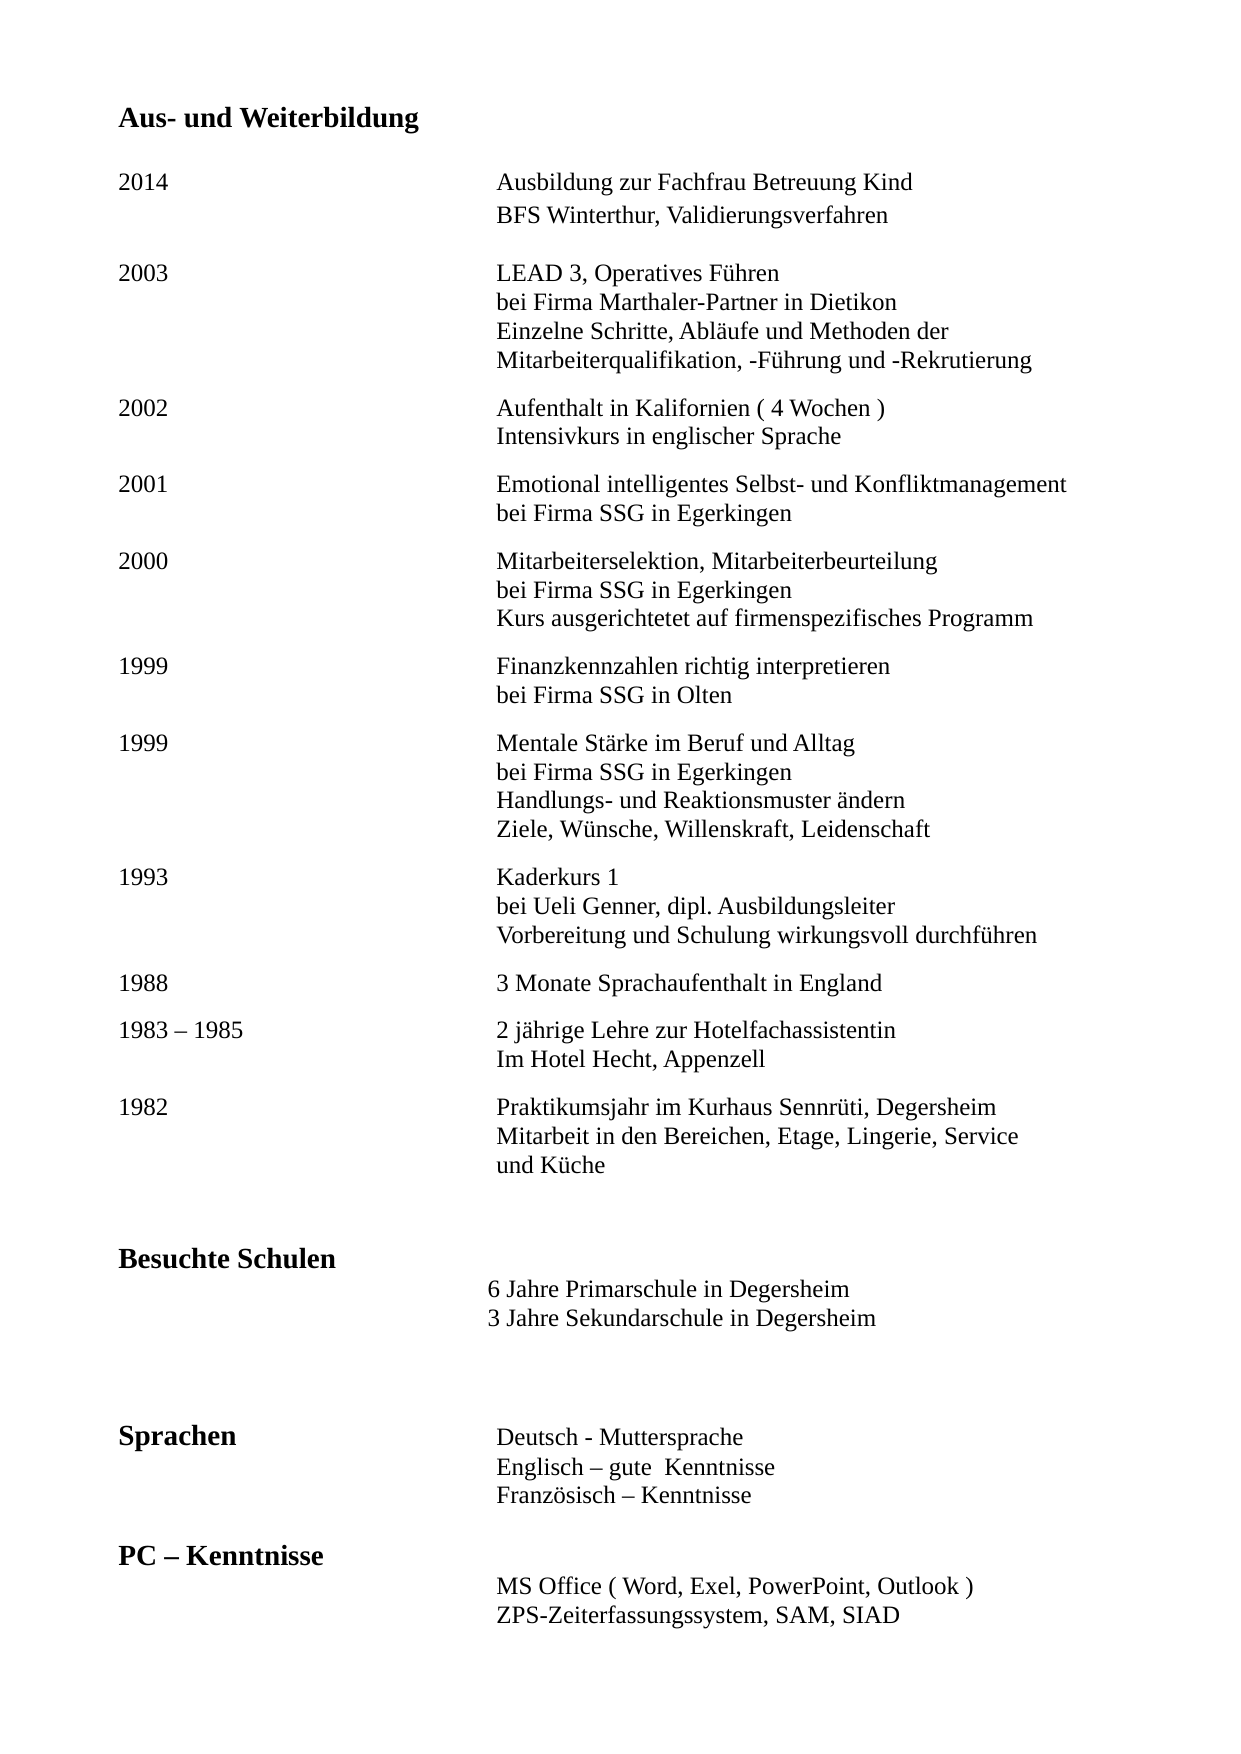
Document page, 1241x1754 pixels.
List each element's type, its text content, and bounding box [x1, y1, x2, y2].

text ZPS-Zeiterfassungssystem, SAM, SIAD [118, 1600, 1122, 1629]
text 3 Jahre Sekundarschule in Degersheim [487, 1303, 1122, 1332]
text 1988 3 Monate Sprachaufenthalt in England [118, 948, 1122, 996]
text 2000 Mitarbeiterselektion, Mitarbeiterbeurteilung [118, 546, 1122, 575]
text Intensivkurs in englischer Sprache [118, 421, 1171, 450]
text 1983 – 1985 2 jährige Lehre zur Hotelfachassistentin [118, 996, 1122, 1044]
text und Küche [118, 1150, 1122, 1178]
text MS Office ( Word, Exel, PowerPoint, Outlook ) [118, 1571, 1122, 1600]
text Kurs ausgerichtetet auf firmenspezifisches Programm [118, 603, 1122, 632]
text Mitarbeit in den Bereichen, Etage, Lingerie, Service [118, 1121, 1122, 1150]
text bei Firma SSG in Olten [118, 680, 1122, 709]
text Einzelne Schritte, Abläufe und Methoden der Mitarbeiterqualifikation, -Führung und -Rekrutierung [496, 316, 1171, 373]
text bei Firma Marthaler-Partner in Dietikon [118, 287, 1171, 316]
text bei Firma SSG in Egerkingen [118, 498, 1171, 527]
text Französisch – Kenntnisse [118, 1480, 1122, 1509]
text Im Hotel Hecht, Appenzell [118, 1044, 1122, 1073]
text Handlungs- und Reaktionsmuster ändern [118, 786, 1122, 814]
text 2002 Aufenthalt in Kalifornien ( 4 Wochen ) [118, 393, 1171, 421]
subtitle 6 Jahre Primarschule in Degersheim [487, 1274, 1122, 1303]
subtitle Aus- und Weiterbildung [118, 100, 1122, 134]
text bei Firma SSG in Egerkingen [118, 757, 1122, 786]
text 1982 Praktikumsjahr im Kurhaus Sennrüti, Degersheim [118, 1092, 1122, 1121]
text 2003 LEAD 3, Operatives Führen [118, 258, 1171, 287]
subtitle Besuchte Schulen [118, 1241, 1122, 1274]
text 1999 Finanzkennzahlen richtig interpretieren [118, 651, 1122, 680]
text Sprachen Deutsch - Muttersprache [118, 1418, 1122, 1452]
text Englisch – gute Kenntnisse [118, 1452, 1122, 1480]
text PC – Kenntnisse [118, 1538, 1122, 1571]
text bei Ueli Genner, dipl. Ausbildungsleiter [118, 891, 1122, 920]
text 2014 Ausbildung zur Fachfrau Betreuung Kind [118, 167, 1171, 196]
text 1999 Mentale Stärke im Beruf und Alltag [118, 728, 1122, 757]
text Vorbereitung und Schulung wirkungsvoll durchführen [118, 920, 1122, 948]
text BFS Winterthur, Validierungsverfahren [118, 196, 1171, 230]
text Ziele, Wünsche, Willenskraft, Leidenschaft [118, 814, 1122, 843]
text 1993 Kaderkurs 1 [118, 843, 1122, 891]
text bei Firma SSG in Egerkingen [118, 575, 1122, 603]
text 2001 Emotional intelligentes Selbst- und Konfliktmanagement [118, 469, 1171, 498]
